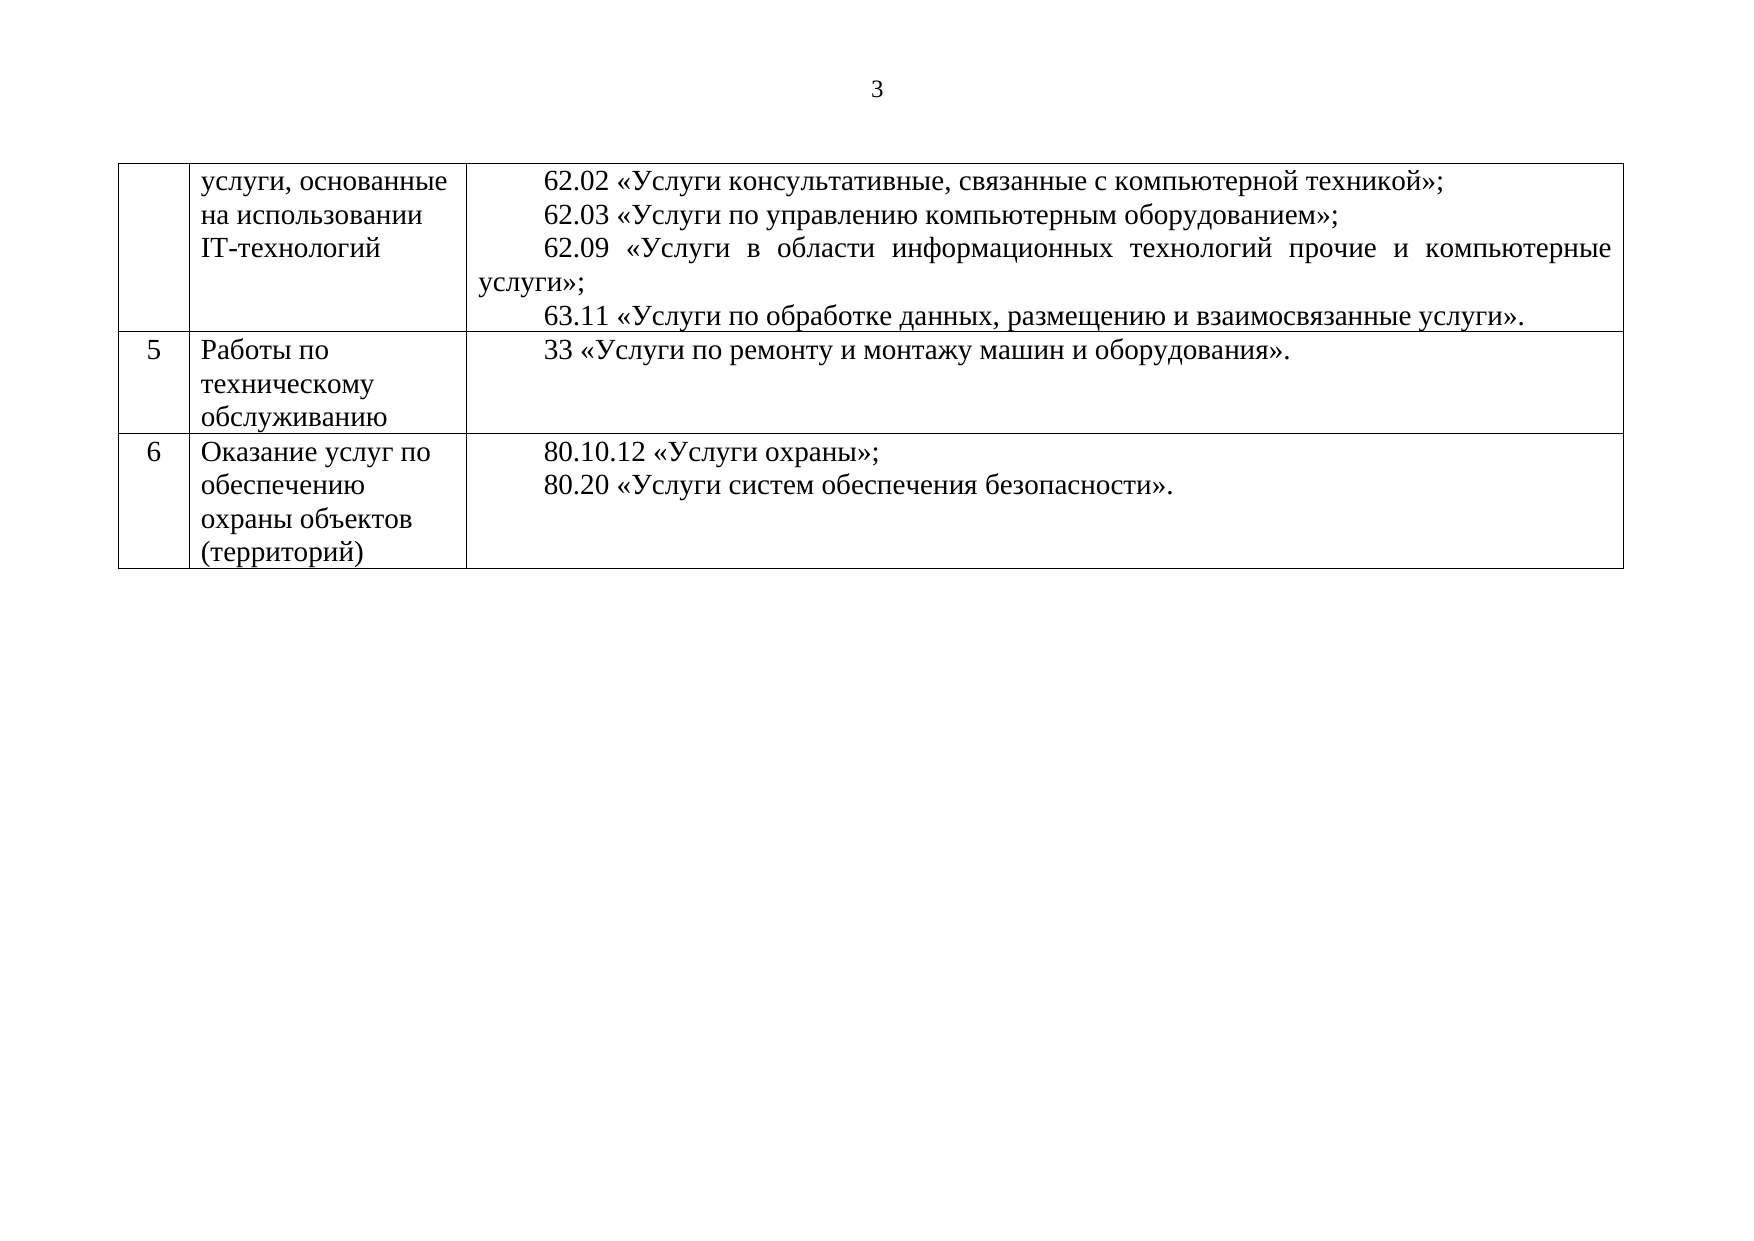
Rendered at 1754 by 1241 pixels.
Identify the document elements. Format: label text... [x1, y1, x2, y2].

table_cell 62.02 «Услуги консультативные, связанные с компьютерной техникой»; 62.03 «Услуги по управлению компьютерным оборудованием»; 62.09 «Услуги в области информационных технологий прочие и компьютерные услуги»; 63.11 «Услуги по обработке данных, размещению и взаимосвязанные услуги». [467, 164, 1623, 331]
table_cell услуги, основанные на использовании IT-технологий [190, 164, 466, 331]
table_cell Работы по техническому обслуживанию [190, 332, 466, 433]
table_cell [119, 164, 189, 331]
table_cell 6 [119, 434, 189, 568]
table_cell 80.10.12 «Услуги охраны»; 80.20 «Услуги систем обеспечения безопасности». [467, 434, 1623, 568]
table_cell 5 [119, 332, 189, 433]
table_cell 33 «Услуги по ремонту и монтажу машин и оборудования». [467, 332, 1623, 433]
table_cell Оказание услуг по обеспечению охраны объектов (территорий) [190, 434, 466, 568]
